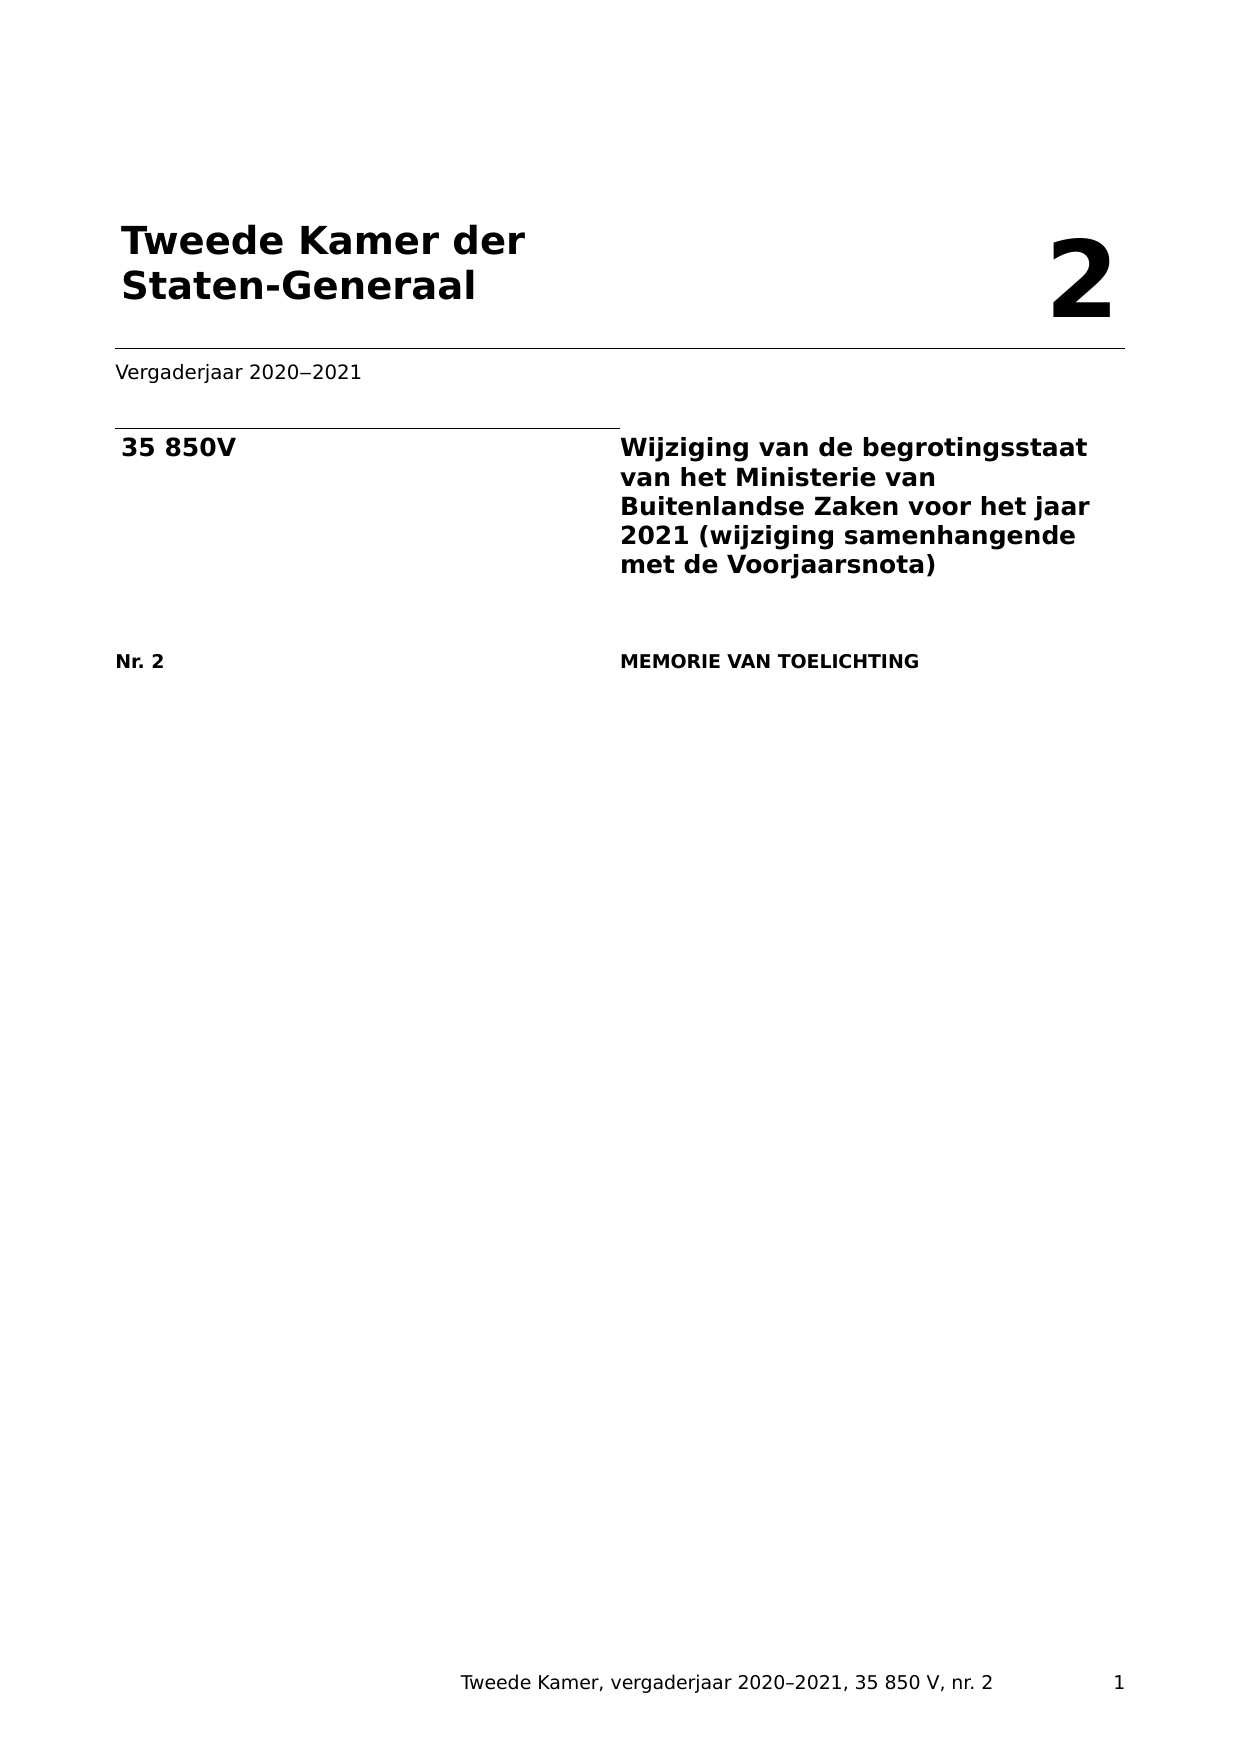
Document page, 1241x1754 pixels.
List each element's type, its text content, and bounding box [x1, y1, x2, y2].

table_header Nr. 2 [115, 651, 620, 695]
table_header 35 850V [115, 429, 620, 585]
table_header Wijziging van de begrotingsstaat van het Ministerie van Buitenlandse Zaken voor het jaar 2021 (wijziging samenhangende met de Voorjaarsnota) [620, 428, 1125, 585]
table_header Tweede Kamer der Staten-Generaal [115, 213, 620, 348]
table_header 2 [620, 213, 1125, 348]
table_cell Vergaderjaar 2020‒2021 [115, 349, 1125, 384]
table_header MEMORIE VAN TOELICHTING [620, 651, 1125, 695]
